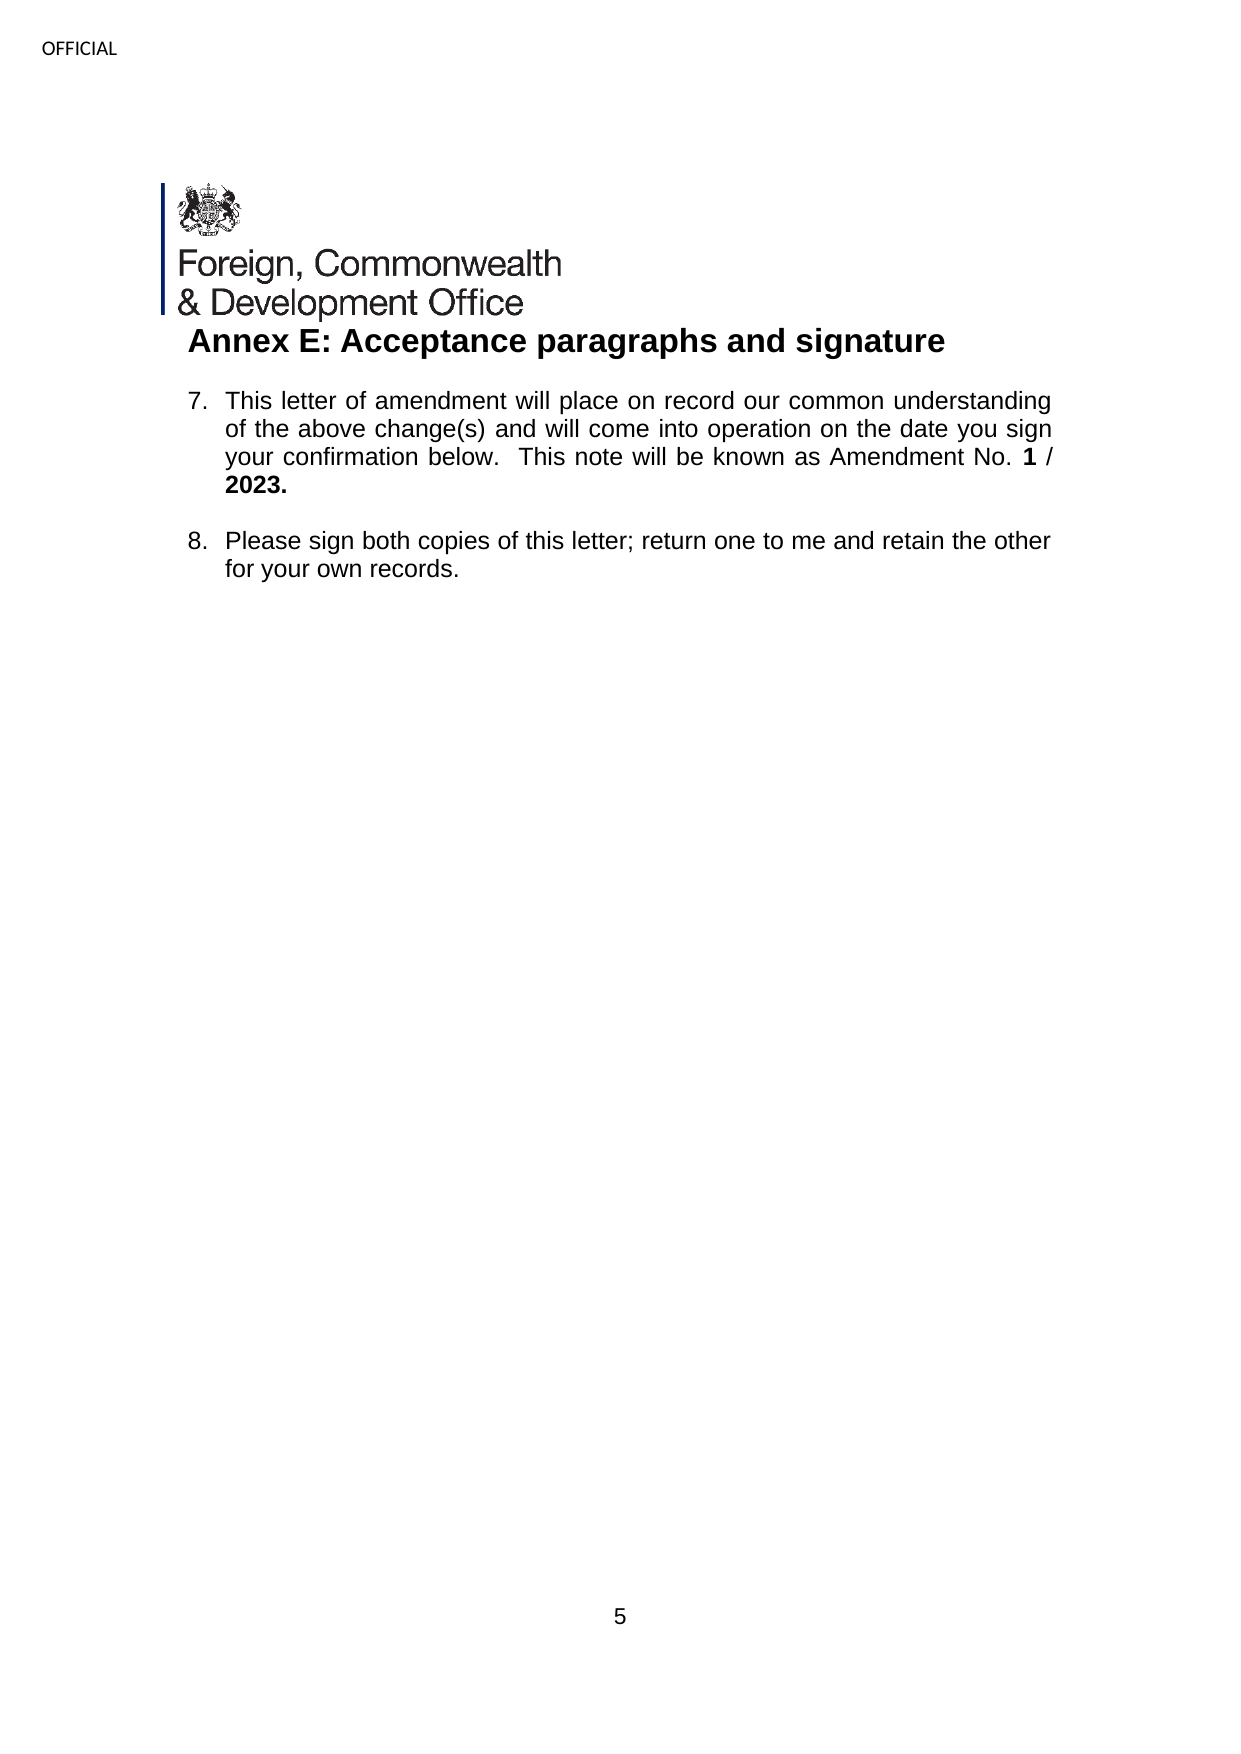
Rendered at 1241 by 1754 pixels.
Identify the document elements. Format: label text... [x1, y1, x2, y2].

list Please sign both copies of this letter; return one to me and retain the other for your own records. [187, 527, 1053, 583]
list This letter of amendment will place on record our common understanding of the above change(s) and will come into operation on the date you sign your confirmation below. This note will be known as Amendment No. 1 / 2023. [187, 387, 1053, 499]
subtitle Annex E: Acceptance paragraphs and signature [187, 322, 1053, 359]
picture [161, 183, 563, 322]
